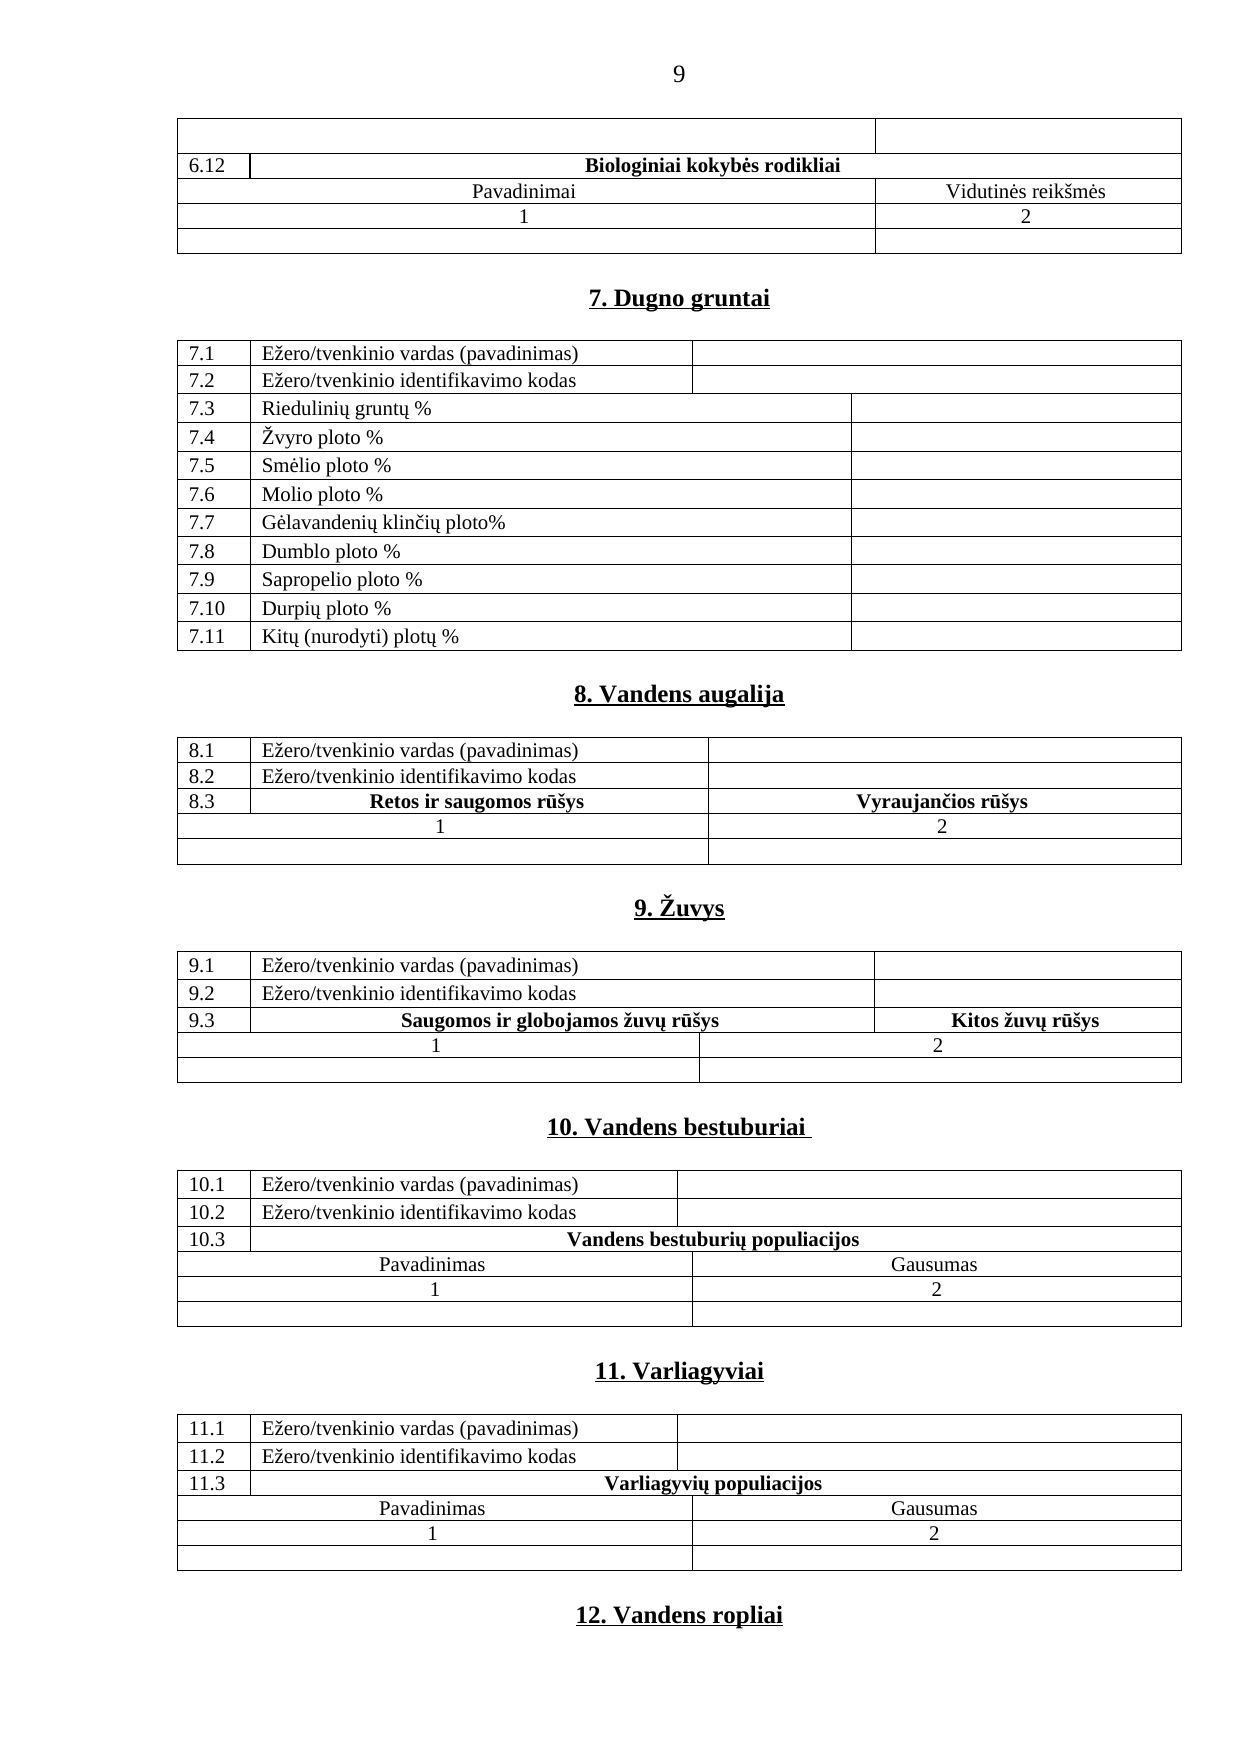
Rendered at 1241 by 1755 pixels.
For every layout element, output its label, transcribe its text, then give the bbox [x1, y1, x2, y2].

table_cell Dumblo ploto % [251, 537, 851, 564]
table_header Ežero/tvenkinio vardas (pavadinimas) [251, 1415, 677, 1442]
table_cell [852, 565, 1181, 593]
table_cell Kitos žuvų rūšys [875, 1008, 1181, 1032]
table_cell 1 [178, 1521, 692, 1545]
table_header 11.1 [178, 1415, 250, 1442]
table_cell Durpių ploto % [251, 594, 851, 621]
table_cell 7.10 [178, 594, 250, 621]
table_cell Ežero/tvenkinio identifikavimo kodas [251, 980, 874, 1007]
table_cell [700, 1058, 1181, 1082]
table_header Ežero/tvenkinio vardas (pavadinimas) [251, 1171, 677, 1198]
table_cell [178, 119, 875, 152]
table_cell 2 [693, 1277, 1181, 1301]
table_cell Riedulinių gruntų % [251, 394, 851, 422]
table_cell 7.7 [178, 509, 250, 536]
text 8. Vandens augalija [177, 679, 1181, 708]
table_cell [678, 1199, 1181, 1226]
table_cell Gausumas [693, 1496, 1181, 1520]
table_cell [876, 229, 1181, 253]
table_cell [852, 423, 1181, 451]
table_cell 9.2 [178, 980, 250, 1007]
table_cell Saugomos ir globojamos žuvų rūšys [251, 1008, 874, 1032]
table_cell Ežero/tvenkinio identifikavimo kodas [251, 763, 708, 788]
table_cell 2 [709, 814, 1181, 838]
table_cell 2 [693, 1521, 1181, 1545]
table_cell [178, 229, 875, 253]
table_cell 1 [178, 814, 708, 838]
table_cell Ežero/tvenkinio identifikavimo kodas [251, 1443, 677, 1470]
table_cell [852, 537, 1181, 564]
table_cell Kitų (nurodyti) plotų % [251, 622, 851, 649]
table_cell 7.3 [178, 394, 250, 422]
table_cell [693, 1302, 1181, 1326]
table_header Ežero/tvenkinio vardas (pavadinimas) [251, 952, 874, 979]
table_cell 1 [178, 204, 875, 228]
table_cell 2 [700, 1033, 1181, 1057]
table_cell 11.3 [178, 1471, 250, 1495]
table_cell 8.3 [178, 789, 250, 813]
table_cell [875, 980, 1181, 1007]
table_header [875, 952, 1181, 979]
table_cell 7.8 [178, 537, 250, 564]
table_cell 7.2 [178, 366, 250, 393]
table_header 8.1 [178, 738, 250, 762]
table_cell Pavadinimas [178, 1252, 692, 1276]
table_cell 10.3 [178, 1227, 250, 1251]
table_cell Gėlavandenių klinčių ploto% [251, 509, 851, 536]
text 10. Vandens bestuburiai [177, 1112, 1181, 1141]
table_cell [178, 1302, 692, 1326]
table_cell Pavadinimas [178, 1496, 692, 1520]
table_header 9.1 [178, 952, 250, 979]
table_cell 7.9 [178, 565, 250, 593]
table_cell Ežero/tvenkinio identifikavimo kodas [251, 366, 692, 393]
table_header [678, 1171, 1181, 1198]
table_cell [852, 594, 1181, 621]
table_header Ežero/tvenkinio vardas (pavadinimas) [251, 341, 692, 365]
table_cell Vyraujančios rūšys [709, 789, 1181, 813]
table_cell [852, 622, 1181, 649]
table_cell [852, 509, 1181, 536]
table_cell Žvyro ploto % [251, 423, 851, 451]
table_cell 7.4 [178, 423, 250, 451]
table_cell 11.2 [178, 1443, 250, 1470]
table_cell [693, 1546, 1181, 1570]
table_header [678, 1415, 1181, 1442]
table_cell [852, 394, 1181, 422]
text 7. Dugno gruntai [177, 283, 1181, 311]
table_cell [693, 366, 1181, 393]
table_cell Molio ploto % [251, 480, 851, 507]
table_cell Ežero/tvenkinio identifikavimo kodas [251, 1199, 677, 1226]
table_cell 1 [178, 1277, 692, 1301]
table_cell [678, 1443, 1181, 1470]
text 11. Varliagyviai [177, 1356, 1181, 1385]
table_cell 7.11 [178, 622, 250, 649]
table_cell Vidutinės reikšmės [876, 179, 1181, 203]
table_cell Biologiniai kokybės rodikliai [251, 154, 1181, 177]
table_cell 10.2 [178, 1199, 250, 1226]
table_cell Pavadinimai [178, 179, 875, 203]
table_header 10.1 [178, 1171, 250, 1198]
table_cell [178, 839, 708, 863]
table_cell [178, 1058, 699, 1082]
table_cell [709, 763, 1181, 788]
text 9. Žuvys [177, 893, 1181, 922]
table_cell Sapropelio ploto % [251, 565, 851, 593]
table_header Ežero/tvenkinio vardas (pavadinimas) [251, 738, 708, 762]
table_cell 2 [876, 204, 1181, 228]
table_cell 7.6 [178, 480, 250, 507]
table_cell [852, 452, 1181, 479]
table_cell 9.3 [178, 1008, 250, 1032]
table_cell [852, 480, 1181, 507]
table_cell 6.12 [178, 154, 249, 177]
table_cell 8.2 [178, 763, 250, 788]
table_cell [178, 1546, 692, 1570]
table_cell [709, 839, 1181, 863]
text 12. Vandens ropliai [177, 1600, 1181, 1629]
table_cell Retos ir saugomos rūšys [251, 789, 708, 813]
table_header [709, 738, 1181, 762]
table_cell Gausumas [693, 1252, 1181, 1276]
table_cell [876, 119, 1181, 152]
table_cell 7.5 [178, 452, 250, 479]
table_cell 1 [178, 1033, 699, 1057]
table_cell Smėlio ploto % [251, 452, 851, 479]
table_header 7.1 [178, 341, 250, 365]
table_cell Varliagyvių populiacijos [251, 1471, 1181, 1495]
table_header [693, 341, 1181, 365]
table_cell Vandens bestuburių populiacijos [251, 1227, 1181, 1251]
